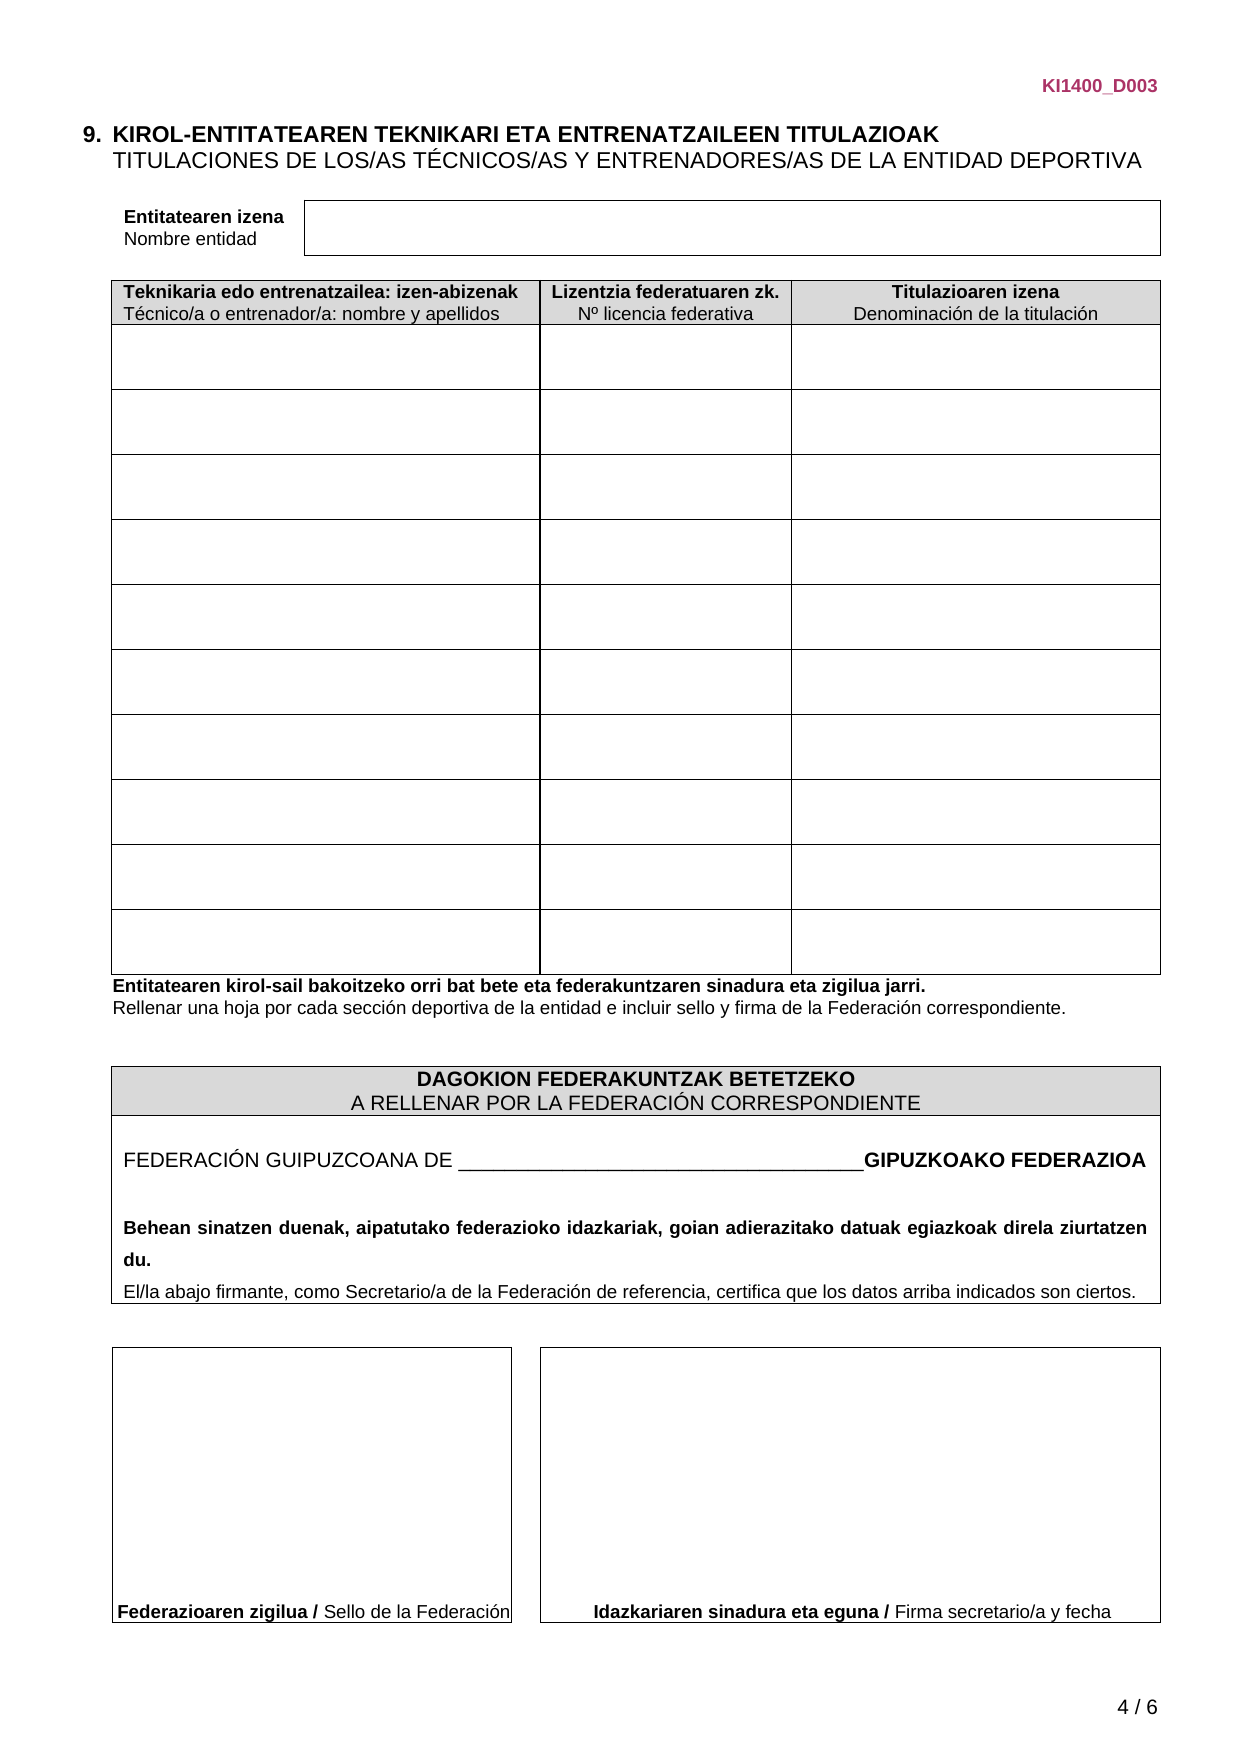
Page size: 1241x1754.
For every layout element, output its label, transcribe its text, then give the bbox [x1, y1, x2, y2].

table_cell [112, 390, 539, 454]
table_cell [112, 780, 539, 844]
table_cell [541, 650, 791, 714]
table_header [305, 201, 1160, 255]
table_header Titulazioaren izena Denominación de la titulación [792, 281, 1160, 324]
table_cell [112, 845, 539, 909]
table_cell [112, 520, 539, 584]
table_cell [112, 715, 539, 779]
table_cell [792, 780, 1160, 844]
table_cell [792, 910, 1160, 974]
text Entitatearen kirol-sail bakoitzeko orri bat bete eta federakuntzaren sinadura eta zigilua jarri. [112, 975, 1157, 996]
table_cell [792, 715, 1160, 779]
table_cell [112, 585, 539, 649]
table_cell [541, 910, 791, 974]
table_header Federazioaren zigilua / Sello de la Federación [113, 1348, 511, 1622]
text TITULACIONES DE LOS/AS TÉCNICOS/AS Y ENTRENADORES/AS DE LA ENTIDAD DEPORTIVA [112, 147, 1157, 173]
table_cell [112, 910, 539, 974]
table_cell [541, 325, 791, 389]
table_cell [541, 520, 791, 584]
table_cell [792, 325, 1160, 389]
table_header Lizentzia federatuaren zk. Nº licencia federativa [541, 281, 791, 324]
table_cell [792, 585, 1160, 649]
table_cell [541, 715, 791, 779]
table_cell [792, 390, 1160, 454]
table_cell [112, 650, 539, 714]
text Rellenar una hoja por cada sección deportiva de la entidad e incluir sello y firma de la Federación correspondiente. [112, 996, 1157, 1018]
table_cell [792, 455, 1160, 519]
table_header Entitatearen izena Nombre entidad [112, 200, 304, 255]
table_cell [541, 585, 791, 649]
list KIROL-ENTITATEAREN TEKNIKARI ETA ENTRENATZAILEEN TITULAZIOAK [83, 121, 1157, 147]
table_cell [541, 780, 791, 844]
table_header DAGOKION FEDERAKUNTZAK BETETZEKO A RELLENAR POR LA FEDERACIÓN CORRESPONDIENTE [112, 1067, 1160, 1115]
table_cell [541, 455, 791, 519]
table_cell FEDERACIÓN GUIPUZCOANA DE ___________________________________GIPUZKOAKO FEDERAZIOA Behean sinatzen duenak, aipatutako federazioko idazkariak, goian adierazitako datuak egiazkoak direla ziurtatzen du. El/la abajo firmante, como Secretario/a de la Federación de referencia, certifica que los datos arriba indicados son ciertos. [112, 1116, 1160, 1303]
table_cell [792, 520, 1160, 584]
table_cell [792, 650, 1160, 714]
table_cell [541, 845, 791, 909]
table_header [512, 1347, 540, 1622]
table_header Idazkariaren sinadura eta eguna / Firma secretario/a y fecha [541, 1348, 1160, 1622]
table_cell [112, 455, 539, 519]
table_cell [541, 390, 791, 454]
table_header Teknikaria edo entrenatzailea: izen-abizenak Técnico/a o entrenador/a: nombre y apellidos [112, 281, 539, 324]
table_cell [112, 325, 539, 389]
table_cell [792, 845, 1160, 909]
